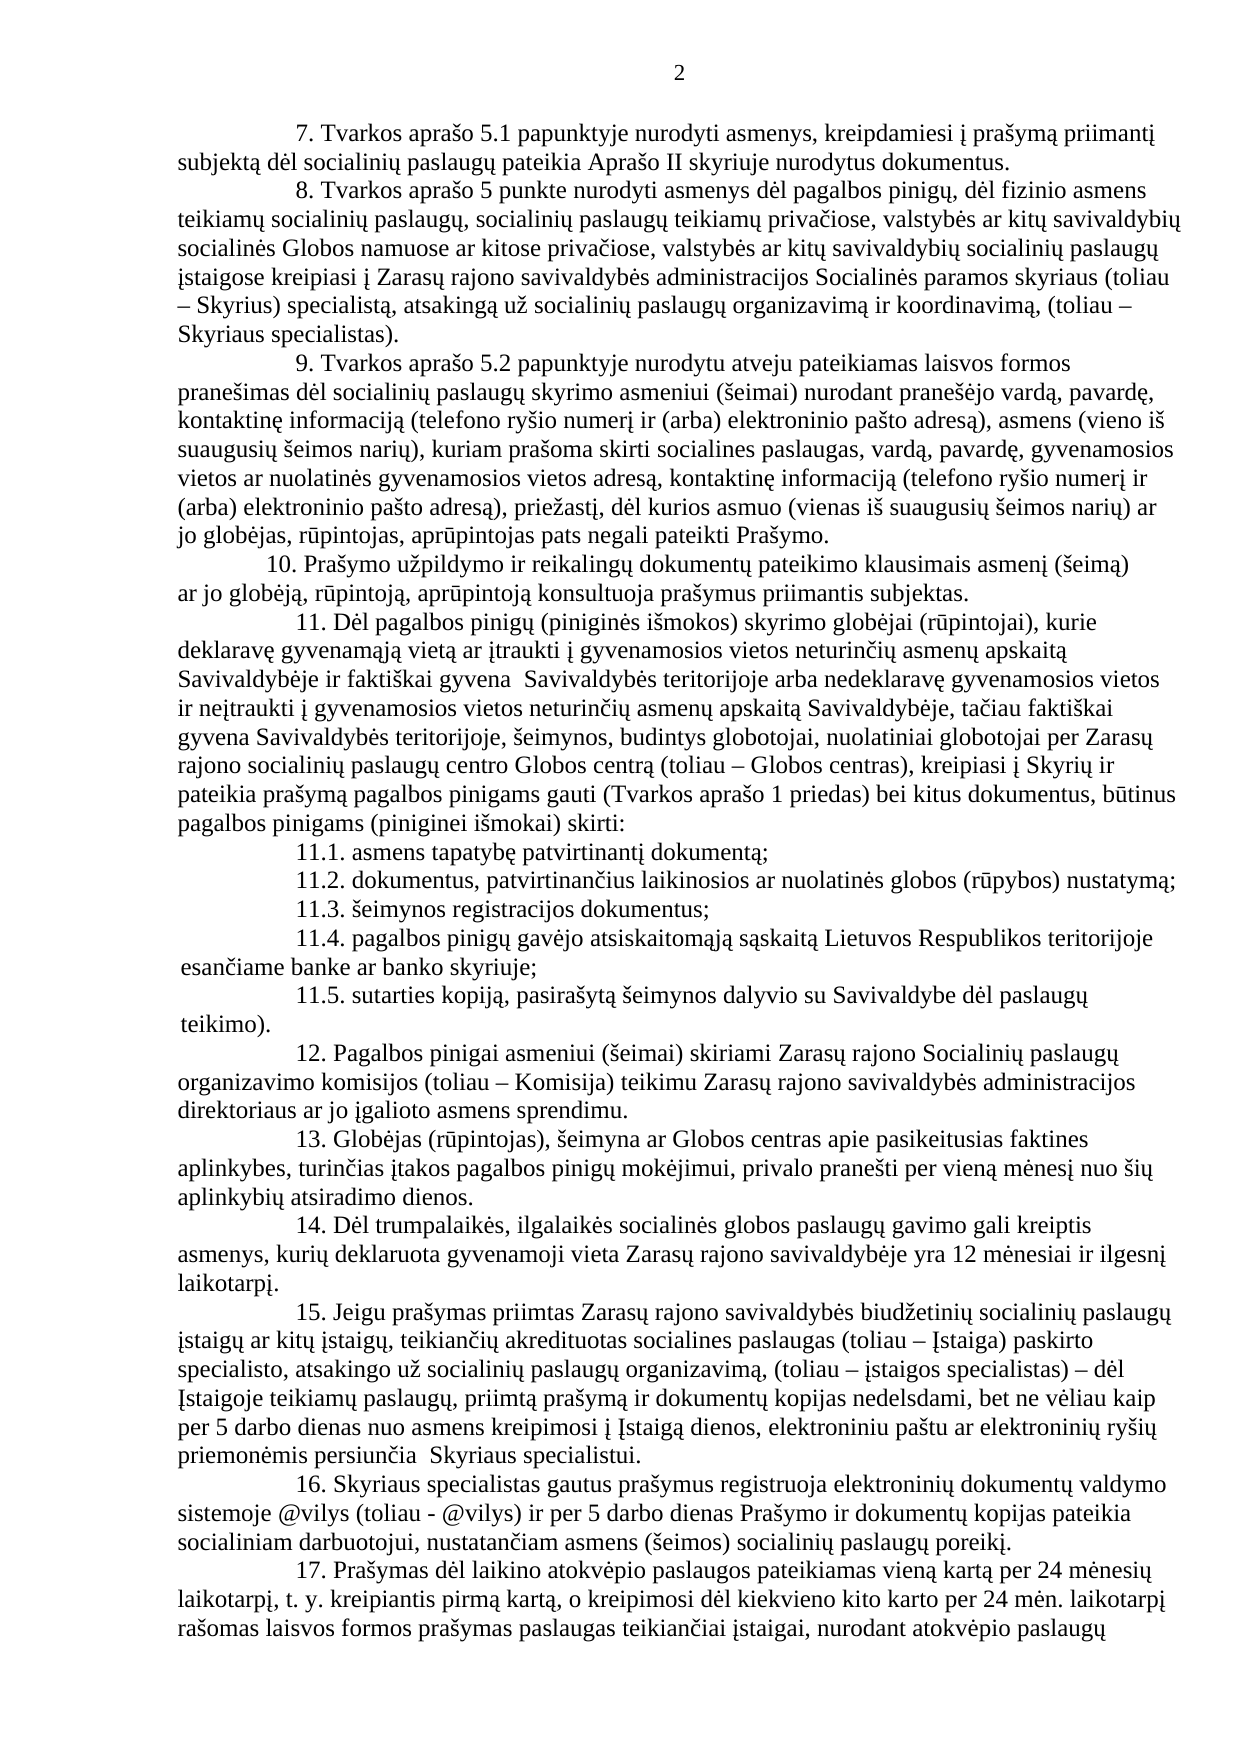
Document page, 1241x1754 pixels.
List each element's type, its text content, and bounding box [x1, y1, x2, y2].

text 11.2. dokumentus, patvirtinančius laikinosios ar nuolatinės globos (rūpybos) nustatymą; [180, 866, 1181, 894]
text 10. Prašymo užpildymo ir reikalingų dokumentų pateikimo klausimais asmenį (šeimą) [177, 549, 1181, 578]
text 11.3. šeimynos registracijos dokumentus; [180, 894, 1181, 923]
text 14. Dėl trumpalaikės, ilgalaikės socialinės globos paslaugų gavimo gali kreiptis asmenys, kurių deklaruota gyvenamoji vieta Zarasų rajono savivaldybėje yra 12 mėnesiai ir ilgesnį laikotarpį. [177, 1211, 1181, 1297]
text 11.4. pagalbos pinigų gavėjo atsiskaitomąją sąskaitą Lietuvos Respublikos teritorijoje esančiame banke ar banko skyriuje; [180, 923, 1181, 981]
text 11. Dėl pagalbos pinigų (piniginės išmokos) skyrimo globėjai (rūpintojai), kurie deklaravę gyvenamąją vietą ar įtraukti į gyvenamosios vietos neturinčių asmenų apskaitą Savivaldybėje ir faktiškai gyvena Savivaldybės teritorijoje arba nedeklaravę gyvenamosios vietos ir neįtraukti į gyvenamosios vietos neturinčių asmenų apskaitą Savivaldybėje, tačiau faktiškai gyvena Savivaldybės teritorijoje, šeimynos, budintys globotojai, nuolatiniai globotojai per Zarasų rajono socialinių paslaugų centro Globos centrą (toliau – Globos centras), kreipiasi į Skyrių ir pateikia prašymą pagalbos pinigams gauti (Tvarkos aprašo 1 priedas) bei kitus dokumentus, būtinus pagalbos pinigams (piniginei išmokai) skirti: [177, 607, 1181, 837]
text 11.5. sutarties kopiją, pasirašytą šeimynos dalyvio su Savivaldybe dėl paslaugų teikimo). [180, 981, 1181, 1038]
text 15. Jeigu prašymas priimtas Zarasų rajono savivaldybės biudžetinių socialinių paslaugų įstaigų ar kitų įstaigų, teikiančių akredituotas socialines paslaugas (toliau – Įstaiga) paskirto specialisto, atsakingo už socialinių paslaugų organizavimą, (toliau – įstaigos specialistas) – dėl Įstaigoje teikiamų paslaugų, priimtą prašymą ir dokumentų kopijas nedelsdami, bet ne vėliau kaip per 5 darbo dienas nuo asmens kreipimosi į Įstaigą dienos, elektroniniu paštu ar elektroninių ryšių priemonėmis persiunčia Skyriaus specialistui. [177, 1297, 1181, 1469]
text 8. Tvarkos aprašo 5 punkte nurodyti asmenys dėl pagalbos pinigų, dėl fizinio asmens teikiamų socialinių paslaugų, socialinių paslaugų teikiamų privačiose, valstybės ar kitų savivaldybių socialinės Globos namuose ar kitose privačiose, valstybės ar kitų savivaldybių socialinių paslaugų įstaigose kreipiasi į Zarasų rajono savivaldybės administracijos Socialinės paramos skyriaus (toliau – Skyrius) specialistą, atsakingą už socialinių paslaugų organizavimą ir koordinavimą, (toliau – Skyriaus specialistas). [177, 176, 1181, 348]
text 12. Pagalbos pinigai asmeniui (šeimai) skiriami Zarasų rajono Socialinių paslaugų organizavimo komisijos (toliau – Komisija) teikimu Zarasų rajono savivaldybės administracijos direktoriaus ar jo įgalioto asmens sprendimu. [177, 1038, 1181, 1124]
text 7. Tvarkos aprašo 5.1 papunktyje nurodyti asmenys, kreipdamiesi į prašymą priimantį subjektą dėl socialinių paslaugų pateikia Aprašo II skyriuje nurodytus dokumentus. [177, 118, 1181, 176]
text 17. Prašymas dėl laikino atokvėpio paslaugos pateikiamas vieną kartą per 24 mėnesių laikotarpį, t. y. kreipiantis pirmą kartą, o kreipimosi dėl kiekvieno kito karto per 24 mėn. laikotarpį rašomas laisvos formos prašymas paslaugas teikiančiai įstaigai, nurodant atokvėpio paslaugų [177, 1556, 1181, 1642]
text 9. Tvarkos aprašo 5.2 papunktyje nurodytu atveju pateikiamas laisvos formos pranešimas dėl socialinių paslaugų skyrimo asmeniui (šeimai) nurodant pranešėjo vardą, pavardę, kontaktinę informaciją (telefono ryšio numerį ir (arba) elektroninio pašto adresą), asmens (vieno iš suaugusių šeimos narių), kuriam prašoma skirti socialines paslaugas, vardą, pavardę, gyvenamosios vietos ar nuolatinės gyvenamosios vietos adresą, kontaktinę informaciją (telefono ryšio numerį ir (arba) elektroninio pašto adresą), priežastį, dėl kurios asmuo (vienas iš suaugusių šeimos narių) ar jo globėjas, rūpintojas, aprūpintojas pats negali pateikti Prašymo. [177, 348, 1181, 549]
text 11.1. asmens tapatybę patvirtinantį dokumentą; [177, 837, 1181, 866]
text 16. Skyriaus specialistas gautus prašymus registruoja elektroninių dokumentų valdymo sistemoje @vilys (toliau - @vilys) ir per 5 darbo dienas Prašymo ir dokumentų kopijas pateikia socialiniam darbuotojui, nustatančiam asmens (šeimos) socialinių paslaugų poreikį. [177, 1469, 1181, 1556]
text ar jo globėją, rūpintoją, aprūpintoją konsultuoja prašymus priimantis subjektas. [177, 578, 1181, 607]
text 13. Globėjas (rūpintojas), šeimyna ar Globos centras apie pasikeitusias faktines aplinkybes, turinčias įtakos pagalbos pinigų mokėjimui, privalo pranešti per vieną mėnesį nuo šių aplinkybių atsiradimo dienos. [177, 1124, 1181, 1211]
